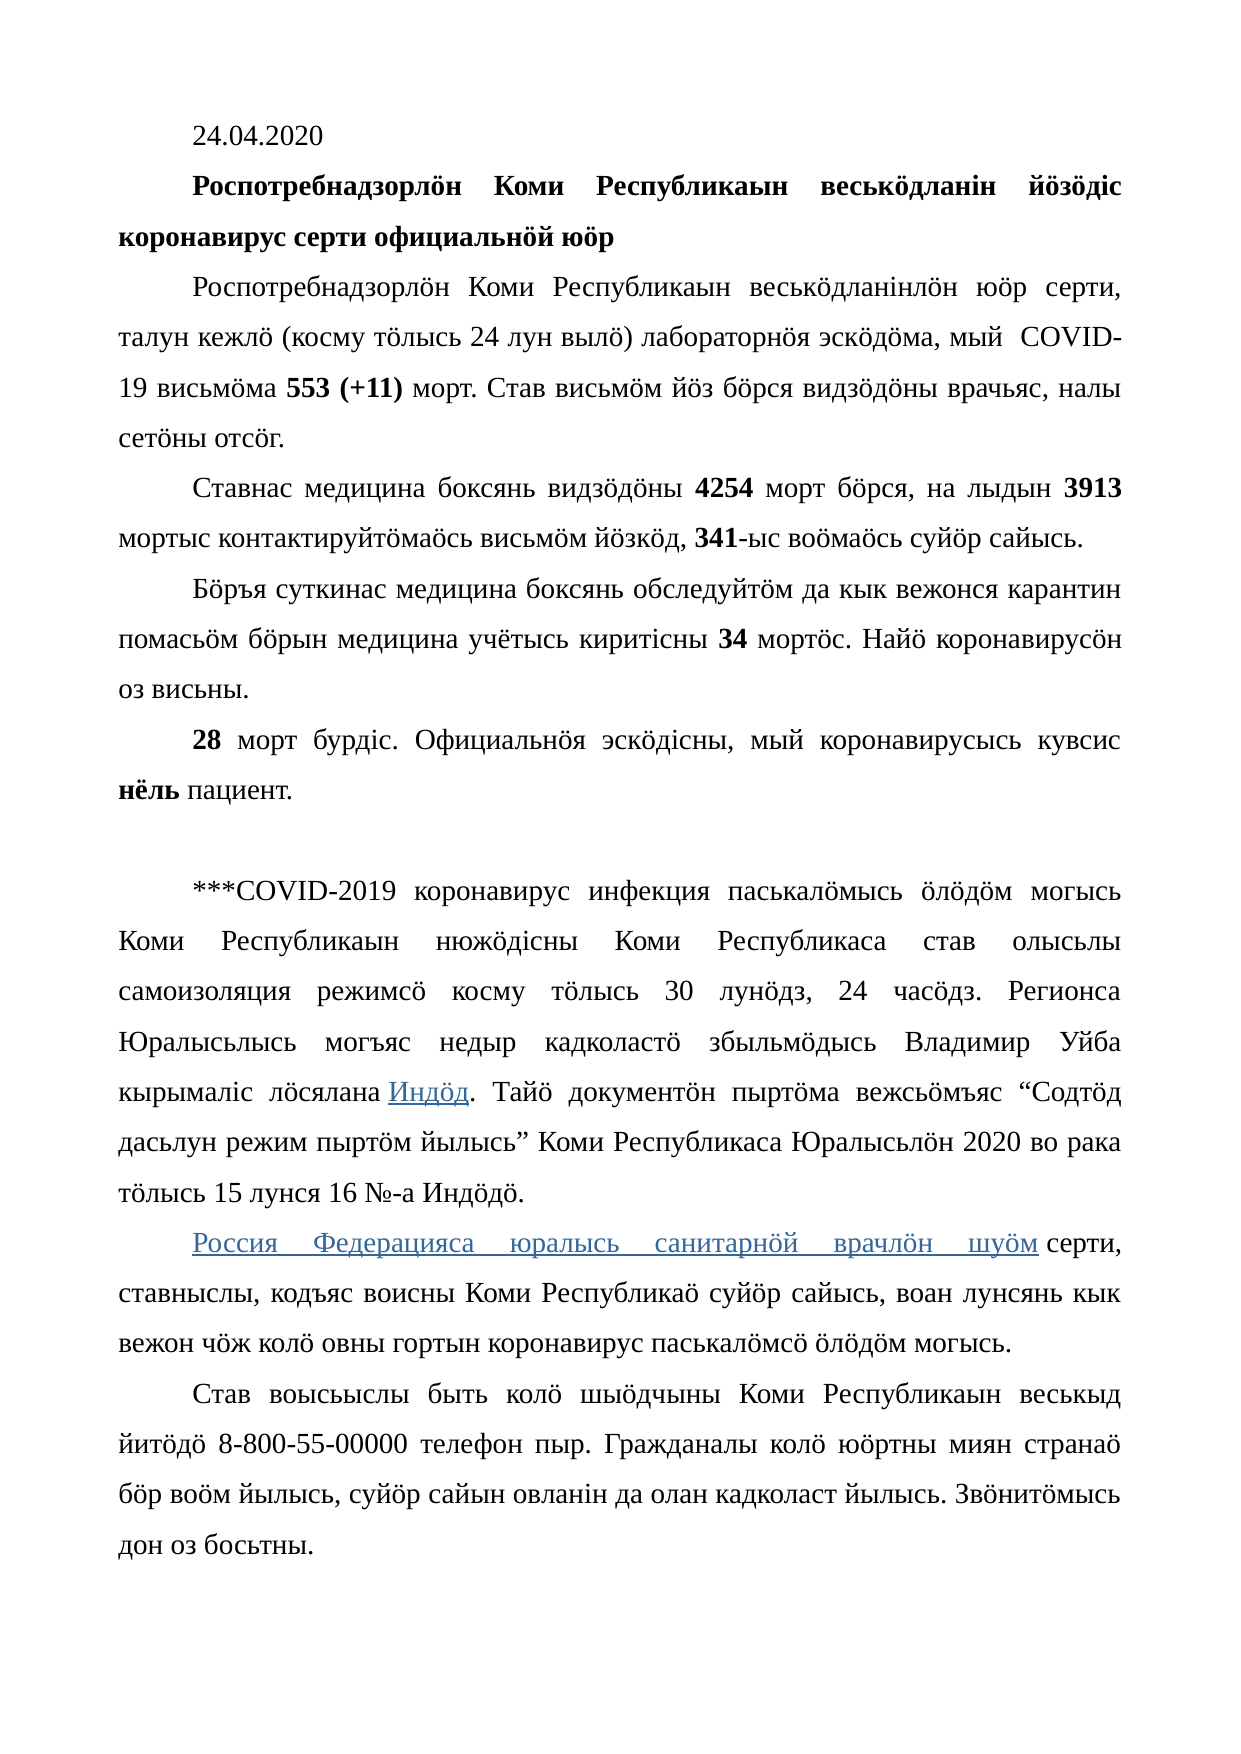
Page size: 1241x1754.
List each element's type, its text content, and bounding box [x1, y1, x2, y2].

subtitle 24.04.2020 [118, 118, 1122, 152]
text Бӧръя суткинас медицина боксянь обследуйтӧм да кык вежонся карантин помасьӧм бӧрын медицина учётысь киритісны 34 мортӧс. Найӧ коронавирусӧн оз висьны. [118, 571, 1122, 705]
text Роспотребнадзорлӧн Коми Республикаын веськӧдланінлӧн юӧр серти, талун кежлӧ (косму тӧлысь 24 лун вылӧ) лабораторнӧя эскӧдӧма, мый COVID-19 висьмӧма 553 (+11) морт. Став висьмӧм йӧз бӧрся видзӧдӧны врачьяс, налы сетӧны отсӧг. [118, 269, 1122, 453]
text Став воысьыслы быть колӧ шыӧдчыны Коми Республикаын веськыд йитӧдӧ 8-800-55-00000 телефон пыр. Гражданалы колӧ юӧртны миян странаӧ бӧр воӧм йылысь, суйӧр сайын овланін да олан кадколаст йылысь. Звӧнитӧмысь дон оз босьтны. [118, 1376, 1122, 1560]
text 28 морт бурдіс. Официальнӧя эскӧдісны, мый коронавирусысь кувсис нёль пациент. [118, 722, 1122, 806]
text Ставнас медицина боксянь видзӧдӧны 4254 морт бӧрся, на лыдын 3913 мортыс контактируйтӧмаӧсь висьмӧм йӧзкӧд, 341-ыс воӧмаӧсь суйӧр сайысь. [118, 470, 1122, 554]
text ***COVID-2019 коронавирус инфекция паськалӧмысь ӧлӧдӧм могысь Коми Республикаын нюжӧдісны Коми Республикаса став олысьлы самоизоляция режимсӧ косму тӧлысь 30 лунӧдз, 24 часӧдз. Регионса Юралысьлысь могъяс недыр кадколастӧ збыльмӧдысь Владимир Уйба кырымаліс лӧсялана Индӧд. Тайӧ документӧн пыртӧма вежсьӧмъяс “Содтӧд дасьлун режим пыртӧм йылысь” Коми Республикаса Юралысьлӧн 2020 во рака тӧлысь 15 лунся 16 №-а Индӧдӧ. [118, 873, 1122, 1208]
text Россия Федерацияса юралысь санитарнӧй врачлӧн шуӧм серти, ставныслы, кодъяс воисны Коми Республикаӧ суйӧр сайысь, воан лунсянь кык вежон чӧж колӧ овны гортын коронавирус паськалӧмсӧ ӧлӧдӧм могысь. [118, 1225, 1122, 1359]
subtitle Роспотребнадзорлӧн Коми Республикаын веськӧдланін йӧзӧдіс коронавирус серти официальнӧй юӧр [118, 168, 1122, 252]
